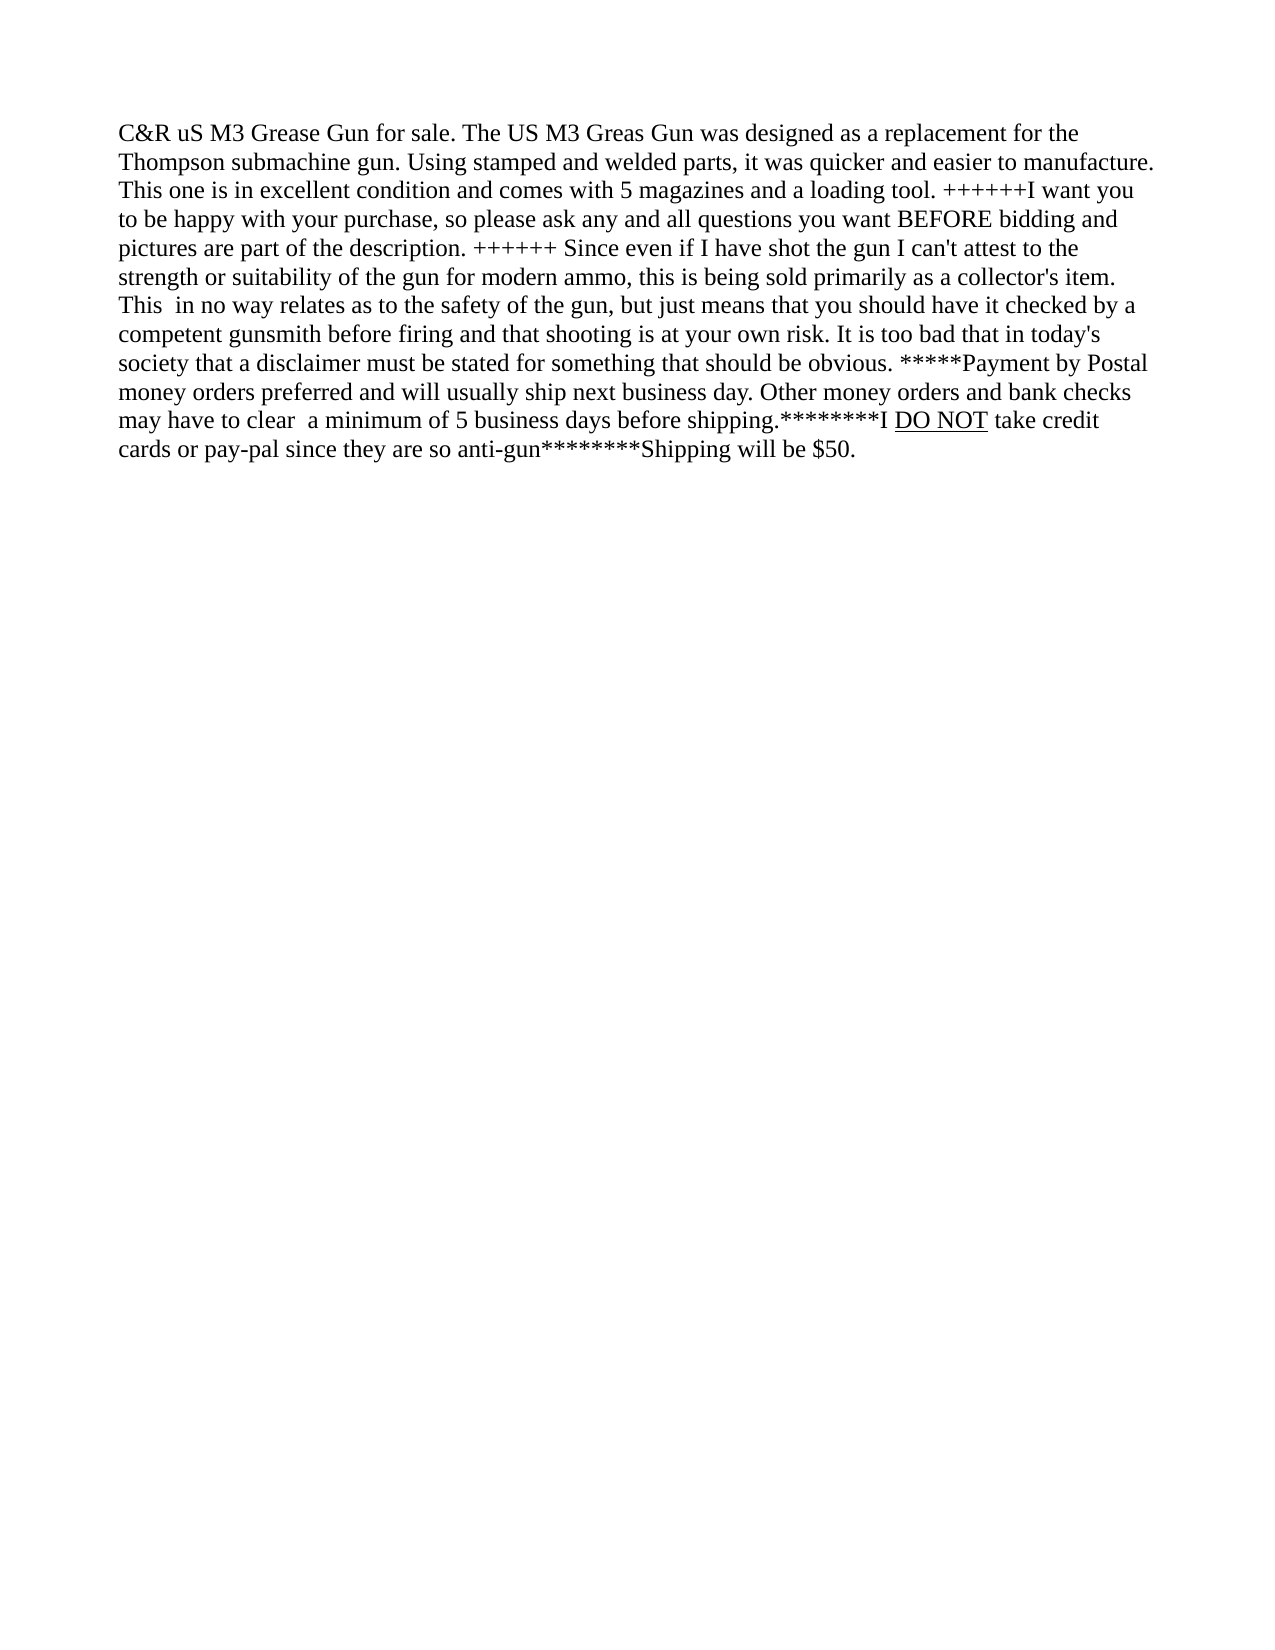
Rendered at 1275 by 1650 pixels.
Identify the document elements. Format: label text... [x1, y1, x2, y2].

text C&R uS M3 Grease Gun for sale. The US M3 Greas Gun was designed as a replacement for the Thompson submachine gun. Using stamped and welded parts, it was quicker and easier to manufacture. This one is in excellent condition and comes with 5 magazines and a loading tool. ++++++I want you to be happy with your purchase, so please ask any and all questions you want BEFORE bidding and pictures are part of the description. ++++++ Since even if I have shot the gun I can't attest to the strength or suitability of the gun for modern ammo, this is being sold primarily as a collector's item. This in no way relates as to the safety of the gun, but just means that you should have it checked by a competent gunsmith before firing and that shooting is at your own risk. It is too bad that in today's society that a disclaimer must be stated for something that should be obvious. *****Payment by Postal money orders preferred and will usually ship next business day. Other money orders and bank checks may have to clear a minimum of 5 business days before shipping.********I DO NOT take credit cards or pay-pal since they are so anti-gun********Shipping will be $50. [118, 118, 1157, 463]
